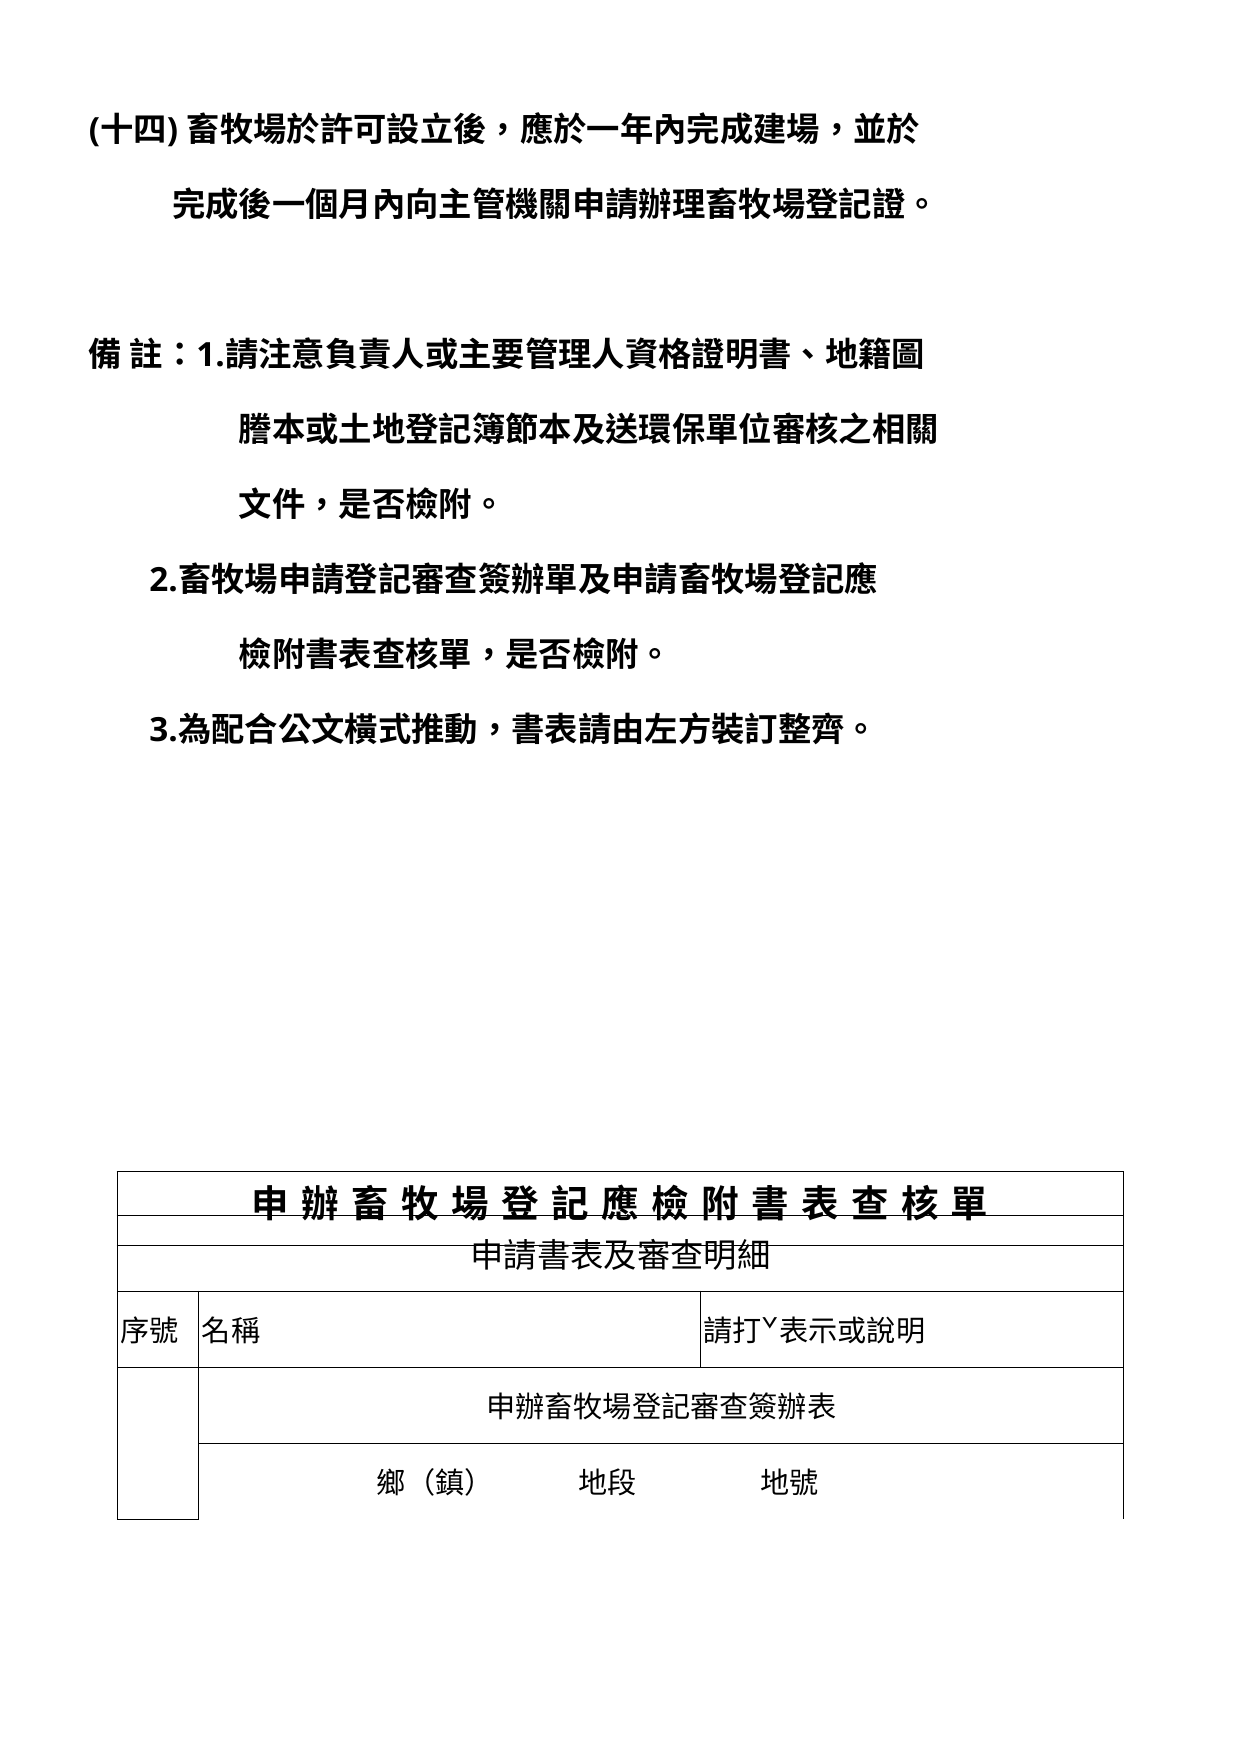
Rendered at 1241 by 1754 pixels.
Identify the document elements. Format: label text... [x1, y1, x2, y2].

table_cell 申辦畜牧場登記審查簽辦表 [199, 1368, 1123, 1443]
text 謄本或土地登記簿節本及送環保單位審核之相關 [89, 389, 1152, 464]
table_header 申辦畜牧場登記應檢附書表查核單 [118, 1172, 1123, 1245]
text 3.為配合公文橫式推動，書表請由左方裝訂整齊。 [89, 689, 1152, 764]
text (十四) 畜牧場於許可設立後，應於一年內完成建場，並於 [89, 89, 1152, 164]
text 2.畜牧場申請登記審查簽辦單及申請畜牧場登記應 [89, 539, 1152, 614]
table_cell 鄉（鎮） 地段 地號 [199, 1444, 1123, 1519]
table_cell 請打ˇ表示或說明 [701, 1292, 1123, 1367]
text 檢附書表查核單，是否檢附。 [89, 614, 1152, 689]
table_cell 序號 [118, 1292, 198, 1367]
text 文件，是否檢附。 [89, 464, 1152, 539]
table_cell [118, 1368, 198, 1519]
text 備 註：1.請注意負責人或主要管理人資格證明書、地籍圖 [89, 314, 1152, 389]
table_header 申請書表及審查明細 [118, 1246, 1123, 1291]
text 完成後一個月內向主管機關申請辦理畜牧場登記證。 [89, 164, 1152, 239]
table_cell 名稱 [199, 1292, 700, 1367]
